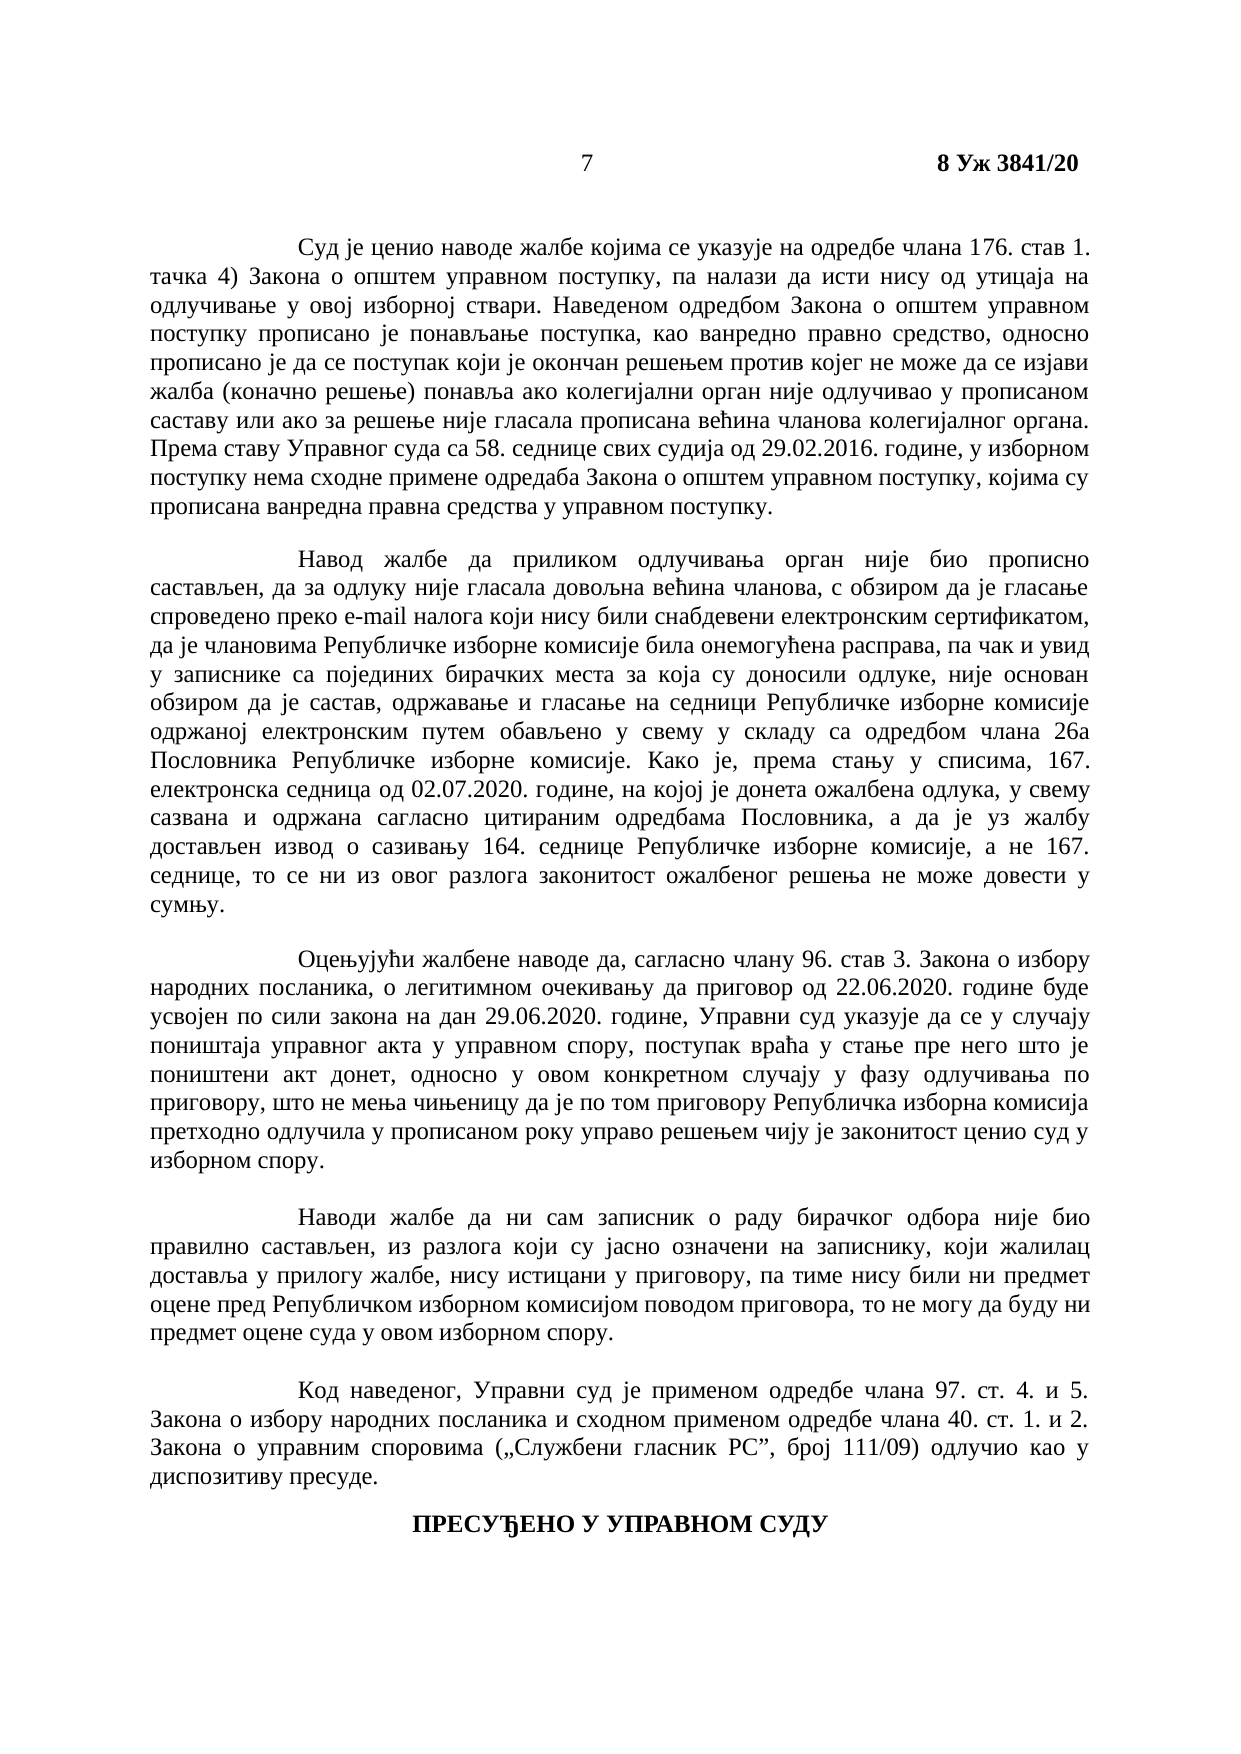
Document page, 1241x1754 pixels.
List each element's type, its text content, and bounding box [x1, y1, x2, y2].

text Наводи жалбе да ни сам записник о раду бирачког одбора није био правилно састављен, из разлога који су јасно означени на записнику, који жалилац доставља у прилогу жалбе, нису истицани у приговору, па тиме нису били ни предмет оцене пред Републичком изборном комисијом поводом приговора, то не могу да буду ни предмет оцене суда у овом изборном спору. [150, 1202, 1091, 1346]
text Оцењујући жалбене наводе да, сагласно члану 96. став 3. Закона о избору народних посланика, о легитимном очекивању да приговор од 22.06.2020. године буде усвојен по сили закона на дан 29.06.2020. године, Управни суд указује да се у случају поништаја управног акта у управном спору, поступак враћа у стање пре него што је поништени акт донет, односно у овом конкретном случају у фазу одлучивања по приговору, што не мења чињеницу да је по том приговору Републичка изборна комисија претходно одлучила у прописаном року управо решењем чију је законитост ценио суд у изборном спору. [150, 944, 1091, 1174]
text Навод жалбе да приликом одлучивања орган није био прописно састављен, да за одлуку није гласала довољна већина чланова, с обзиром да је гласање спроведено преко e-mail налога који нису били снабдевени електронским сертификатом, да је члановима Републичке изборне комисије била онемогућена расправа, па чак и увид у записнике са појединих бирачких места за која су доносили одлуке, није основан обзиром да је састав, одржавање и гласање на седници Републичке изборне комисије одржаној електронским путем обављено у свему у складу са одредбом члана 26а Пословника Републичке изборне комисије. Како је, према стању у списима, 167. електронска седница од 02.07.2020. године, на којој је донета ожалбена одлука, у свему сазвана и одржана сагласно цитираним одредбама Пословника, а да је уз жалбу достављен извод о сазивању 164. седнице Републичке изборне комисије, а не 167. седнице, то се ни из овог разлога законитост ожалбеног решења не може довести у сумњу. [150, 544, 1091, 917]
text Суд је ценио наводе жалбе којима се указује на одредбе члана 176. став 1. тачка 4) Закона о општем управном поступку, па налази да исти нису од утицаја на одлучивање у овој изборној ствари. Наведеном одредбом Закона о општем управном поступку прописано је понављање поступка, као ванредно правно средство, односно прописано је да се поступак који је окончан решењем против којег не може да се изјави жалба (коначно решење) понавља ако колегијални орган није одлучивао у прописаном саставу или ако за решење није гласала прописана већина чланова колегијалног органа. Према ставу Управног суда са 58. седнице свих судија од 29.02.2016. године, у изборном поступку нема сходне примене одредаба Закона о општем управном поступку, којима су прописана ванредна правна средства у управном поступку. [150, 232, 1091, 520]
text ПРЕСУЂЕНО У УПРАВНОМ СУДУ [150, 1509, 1091, 1538]
text Код наведеног, Управни суд је применом одредбе члана 97. ст. 4. и 5. Закона о избору народних посланика и сходном применом одредбе члана 40. ст. 1. и 2. Закона о управним споровима („Службени гласник РС”, број 111/09) одлучио као у диспозитиву пресуде. [150, 1375, 1091, 1490]
